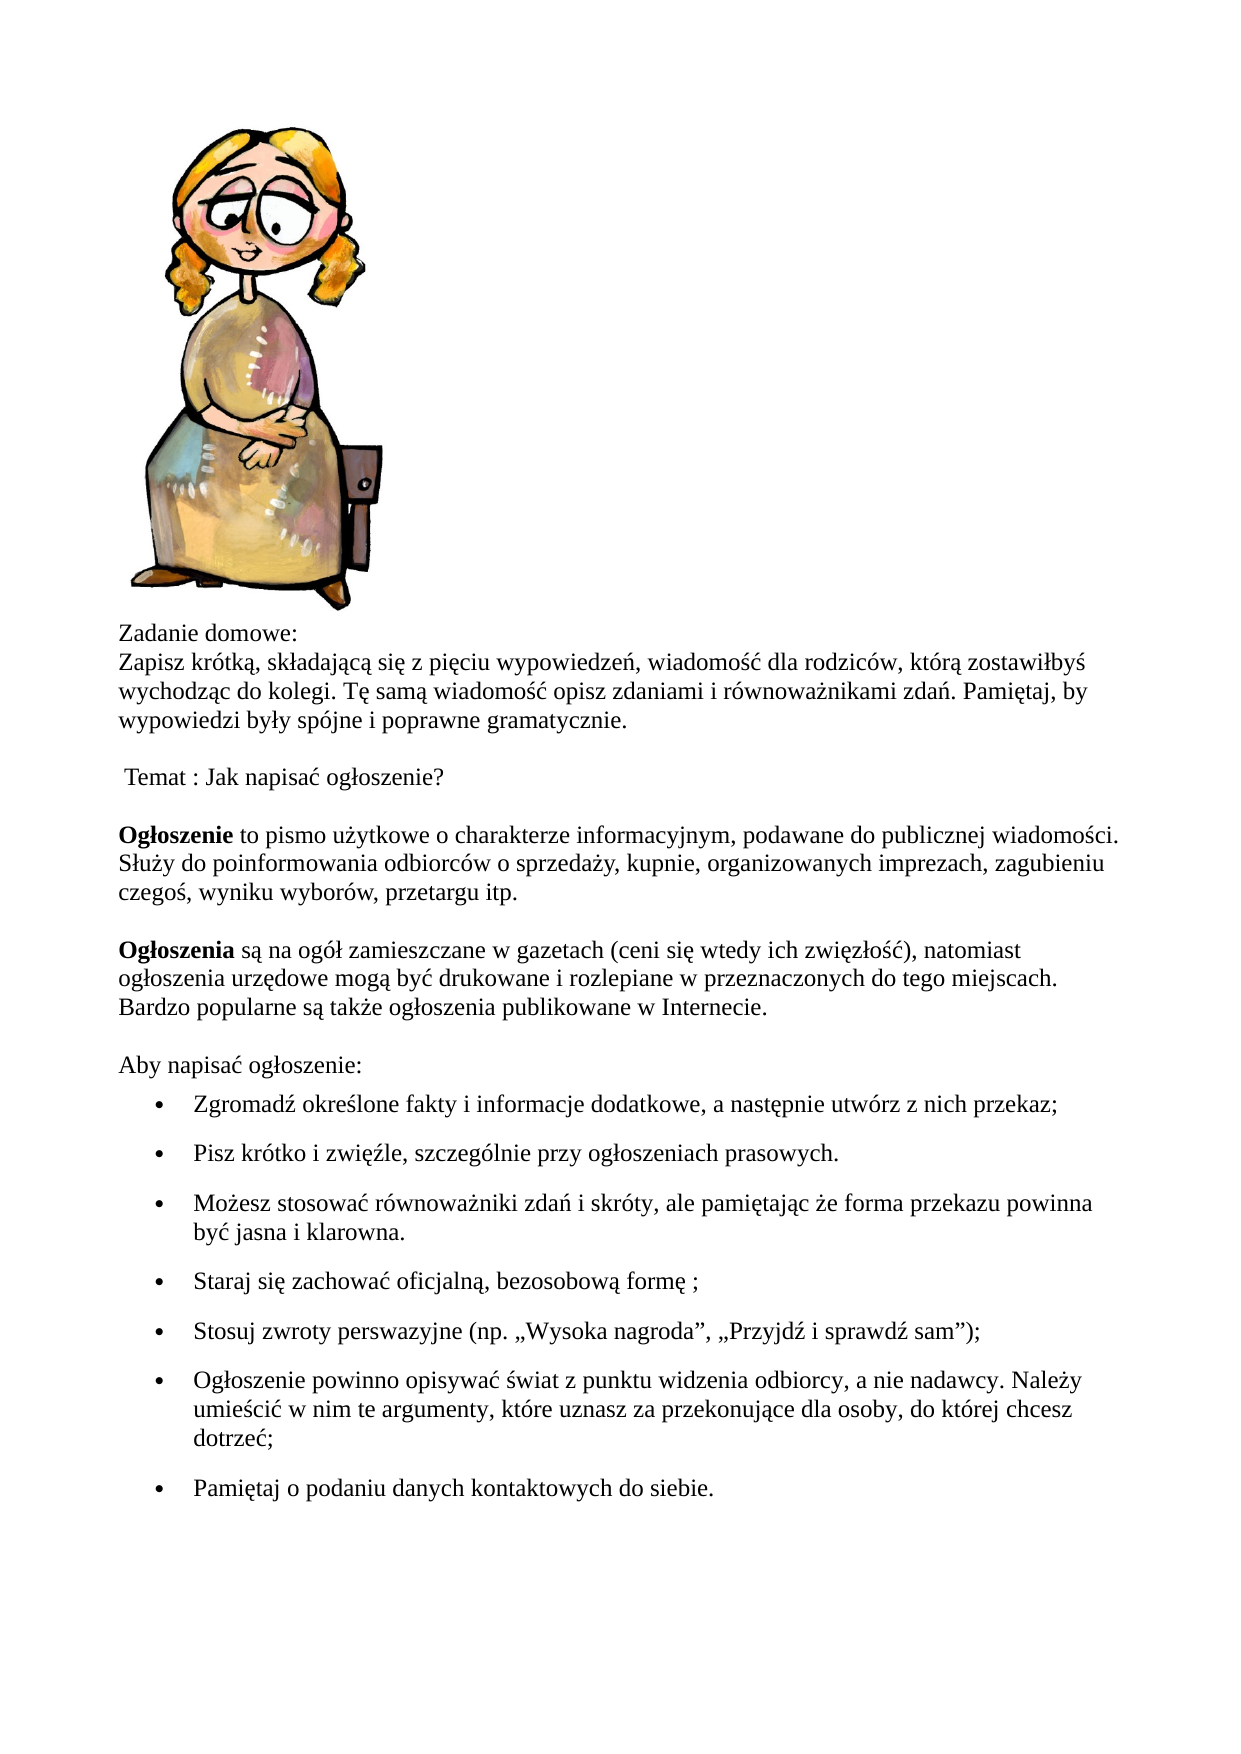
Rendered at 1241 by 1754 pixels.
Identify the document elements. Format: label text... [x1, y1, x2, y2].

list Staraj się zachować oficjalną, bezosobową formę ; [156, 1266, 1122, 1295]
text Aby napisać ogłoszenie: [118, 1050, 1122, 1078]
text Temat : Jak napisać ogłoszenie? [118, 762, 1122, 791]
text Ogłoszenia są na ogół zamieszczane w gazetach (ceni się wtedy ich zwięzłość), natomiast ogłoszenia urzędowe mogą być drukowane i rozlepiane w przeznaczonych do tego miejscach. Bardzo popularne są także ogłoszenia publikowane w Internecie. [118, 935, 1122, 1021]
text Ogłoszenie to pismo użytkowe o charakterze informacyjnym, podawane do publicznej wiadomości. Służy do poinformowania odbiorców o sprzedaży, kupnie, organizowanych imprezach, zagubieniu czegoś, wyniku wyborów, przetargu itp. [118, 820, 1122, 906]
list Ogłoszenie powinno opisywać świat z punktu widzenia odbiorcy, a nie nadawcy. Należy umieścić w nim te argumenty, które uznasz za przekonujące dla osoby, do której chcesz dotrzeć; [156, 1366, 1122, 1452]
text Zadanie domowe: [118, 618, 1122, 647]
list Zgromadź określone fakty i informacje dodatkowe, a następnie utwórz z nich przekaz; [156, 1089, 1122, 1118]
text Zapisz krótką, składającą się z pięciu wypowiedzeń, wiadomość dla rodziców, którą zostawiłbyś wychodząc do kolegi. Tę samą wiadomość opisz zdaniami i równoważnikami zdań. Pamiętaj, by wypowiedzi były spójne i poprawne gramatycznie. [118, 647, 1122, 733]
list Możesz stosować równoważniki zdań i skróty, ale pamiętając że forma przekazu powinna być jasna i klarowna. [156, 1188, 1122, 1246]
list Pamiętaj o podaniu danych kontaktowych do siebie. [156, 1473, 1122, 1501]
list Stosuj zwroty perswazyjne (np. „Wysoka nagroda”, „Przyjdź i sprawdź sam”); [156, 1316, 1122, 1345]
list Pisz krótko i zwięźle, szczególnie przy ogłoszeniach prasowych. [156, 1138, 1122, 1167]
